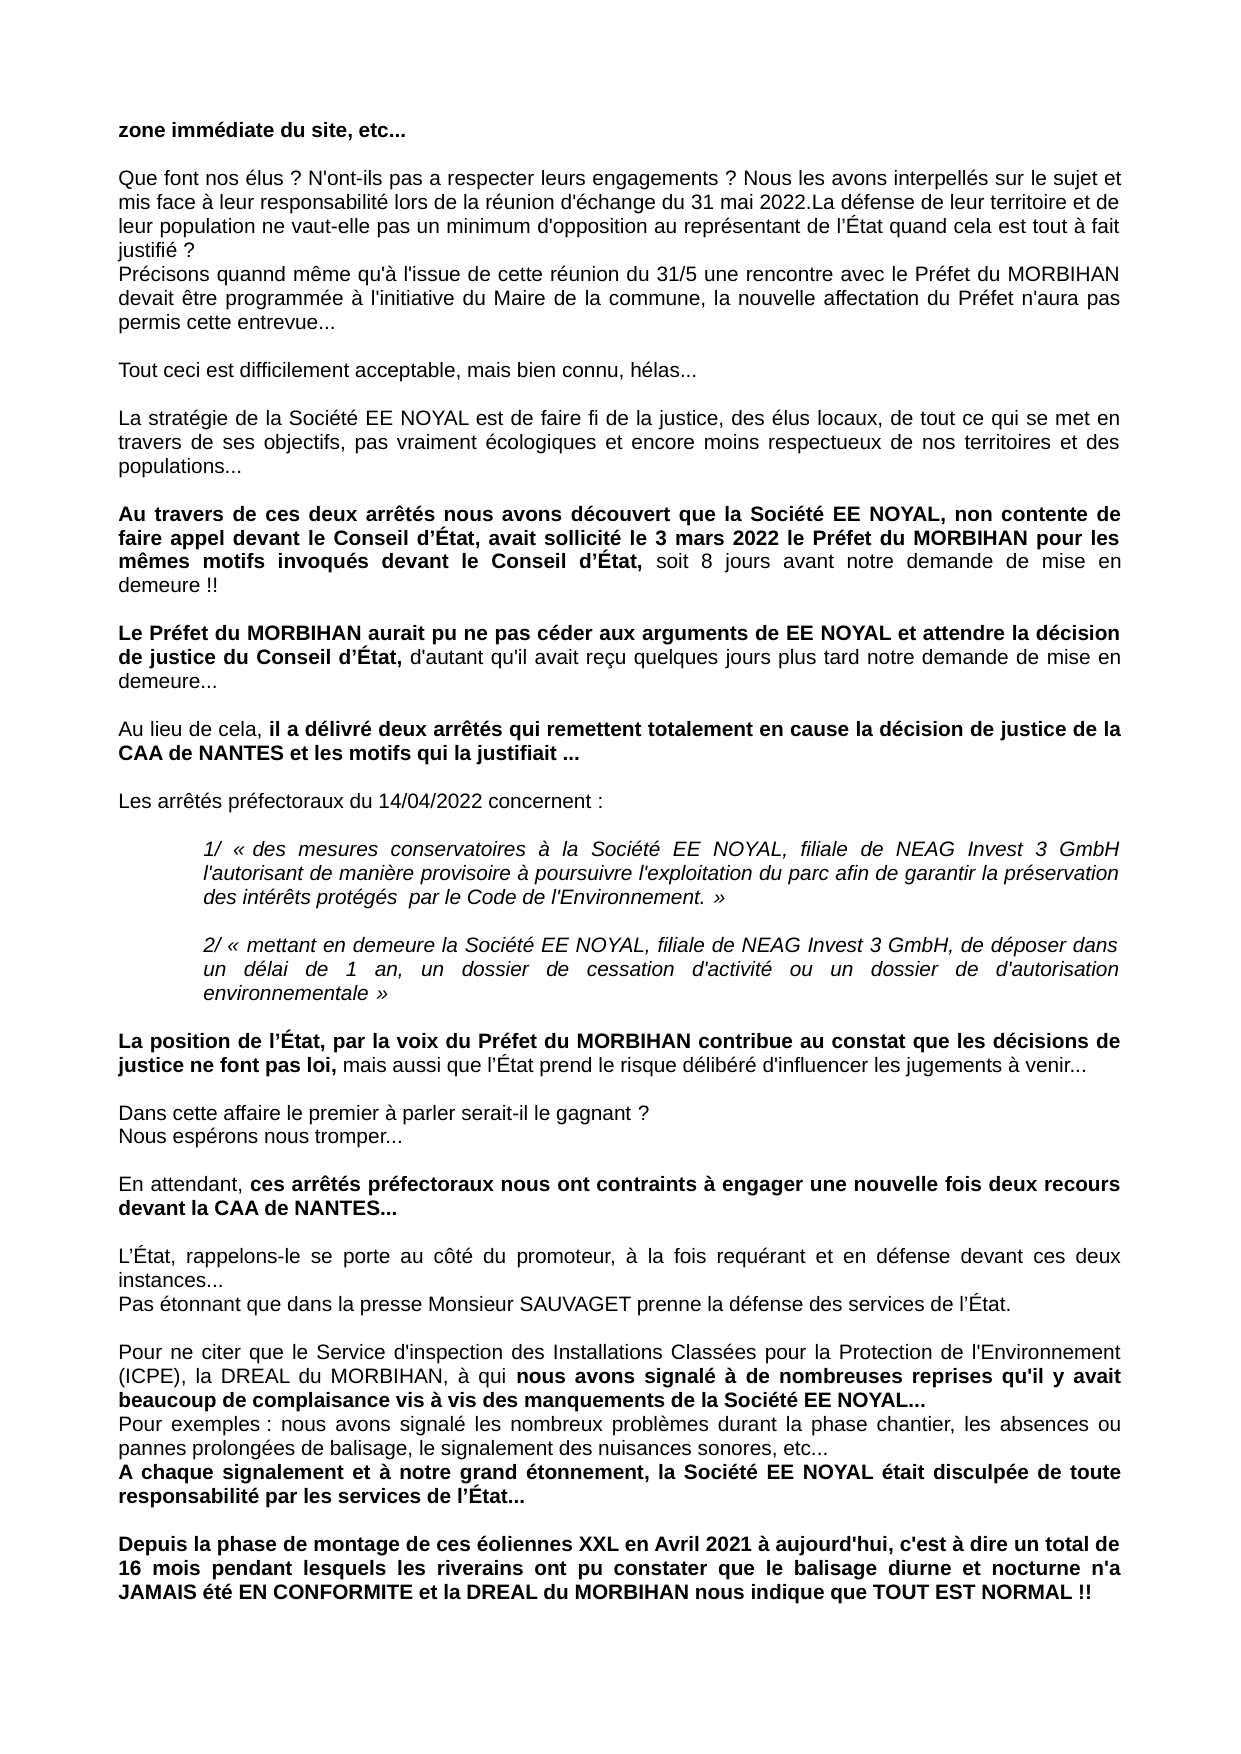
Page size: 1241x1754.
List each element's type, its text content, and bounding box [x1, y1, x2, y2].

text Nous espérons nous tromper... [118, 1124, 1122, 1148]
text Que font nos élus ? N'ont-ils pas a respecter leurs engagements ? Nous les avons interpellés sur le sujet et mis face à leur responsabilité lors de la réunion d'échange du 31 mai 2022.La défense de leur territoire et de leur population ne vaut-elle pas un minimum d'opposition au représentant de l’État quand cela est tout à fait justifié ? [118, 166, 1122, 262]
text Tout ceci est difficilement acceptable, mais bien connu, hélas... [118, 358, 1122, 382]
list 2/ « mettant en demeure la Société EE NOYAL, filiale de NEAG Invest 3 GmbH, de déposer dans un délai de 1 an, un dossier de cessation d'activité ou un dossier de d'autorisation environnementale » [166, 933, 1122, 1004]
text Dans cette affaire le premier à parler serait-il le gagnant ? [118, 1100, 1122, 1124]
text A chaque signalement et à notre grand étonnement, la Société EE NOYAL était disculpée de toute responsabilité par les services de l’État... [118, 1460, 1122, 1508]
text Pour ne citer que le Service d'inspection des Installations Classées pour la Protection de l'Environnement (ICPE), la DREAL du MORBIHAN, à qui nous avons signalé à de nombreuses reprises qu'il y avait beaucoup de complaisance vis à vis des manquements de la Société EE NOYAL... [118, 1340, 1122, 1412]
text Au lieu de cela, il a délivré deux arrêtés qui remettent totalement en cause la décision de justice de la CAA de NANTES et les motifs qui la justifiait ... [118, 717, 1122, 765]
text Précisons quannd même qu'à l'issue de cette réunion du 31/5 une rencontre avec le Préfet du MORBIHAN devait être programmée à l'initiative du Maire de la commune, la nouvelle affectation du Préfet n'aura pas permis cette entrevue... [118, 262, 1122, 334]
text Depuis la phase de montage de ces éoliennes XXL en Avril 2021 à aujourd'hui, c'est à dire un total de 16 mois pendant lesquels les riverains ont pu constater que le balisage diurne et nocturne n'a JAMAIS été EN CONFORMITE et la DREAL du MORBIHAN nous indique que TOUT EST NORMAL !! [118, 1532, 1122, 1603]
list 1/ « des mesures conservatoires à la Société EE NOYAL, filiale de NEAG Invest 3 GmbH l'autorisant de manière provisoire à poursuivre l'exploitation du parc afin de garantir la préservation des intérêts protégés par le Code de l'Environnement. » [166, 837, 1122, 909]
text En attendant, ces arrêtés préfectoraux nous ont contraints à engager une nouvelle fois deux recours devant la CAA de NANTES... [118, 1172, 1122, 1220]
text La stratégie de la Société EE NOYAL est de faire fi de la justice, des élus locaux, de tout ce qui se met en travers de ses objectifs, pas vraiment écologiques et encore moins respectueux de nos territoires et des populations... [118, 406, 1122, 477]
text Les arrêtés préfectoraux du 14/04/2022 concernent : [118, 789, 1122, 813]
text zone immédiate du site, etc... [118, 118, 1122, 142]
text Pour exemples : nous avons signalé les nombreux problèmes durant la phase chantier, les absences ou pannes prolongées de balisage, le signalement des nuisances sonores, etc... [118, 1412, 1122, 1460]
text La position de l’État, par la voix du Préfet du MORBIHAN contribue au constat que les décisions de justice ne font pas loi, mais aussi que l’État prend le risque délibéré d'influencer les jugements à venir... [118, 1028, 1122, 1076]
text Au travers de ces deux arrêtés nous avons découvert que la Société EE NOYAL, non contente de faire appel devant le Conseil d’État, avait sollicité le 3 mars 2022 le Préfet du MORBIHAN pour les mêmes motifs invoqués devant le Conseil d’État, soit 8 jours avant notre demande de mise en demeure !! [118, 501, 1122, 597]
text Pas étonnant que dans la presse Monsieur SAUVAGET prenne la défense des services de l’État. [118, 1292, 1122, 1316]
text Le Préfet du MORBIHAN aurait pu ne pas céder aux arguments de EE NOYAL et attendre la décision de justice du Conseil d’État, d'autant qu'il avait reçu quelques jours plus tard notre demande de mise en demeure... [118, 621, 1122, 693]
text L’État, rappelons-le se porte au côté du promoteur, à la fois requérant et en défense devant ces deux instances... [118, 1244, 1122, 1292]
